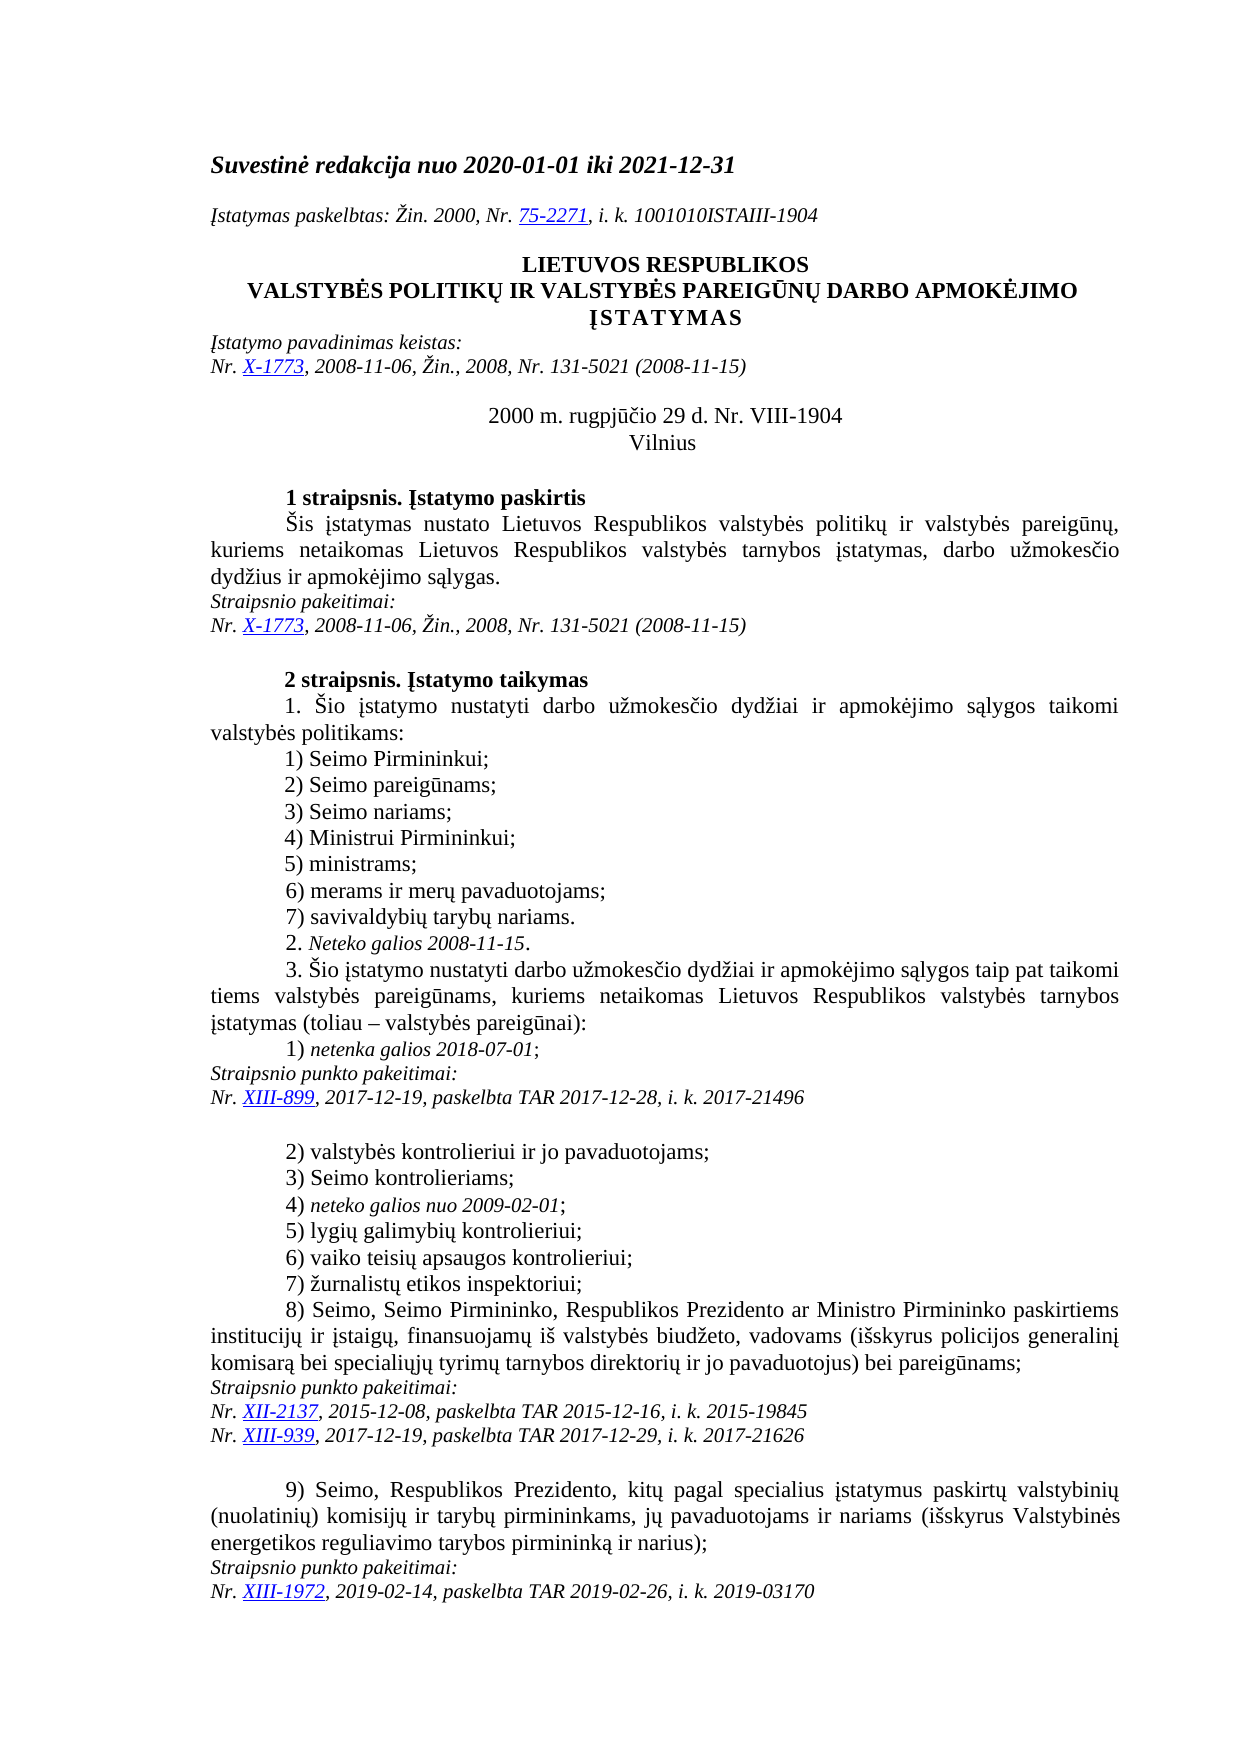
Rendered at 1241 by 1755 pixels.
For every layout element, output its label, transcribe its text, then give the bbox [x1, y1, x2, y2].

text 3) Seimo kontrolieriams; [210, 1164, 1120, 1191]
text Straipsnio punkto pakeitimai: [210, 1375, 1120, 1399]
text Straipsnio punkto pakeitimai: [210, 1555, 1120, 1579]
text Nr. XII-2137, 2015-12-08, paskelbta TAR 2015-12-16, i. k. 2015-19845 [210, 1399, 1120, 1423]
text 2. Neteko galios 2008-11-15. [210, 929, 1120, 956]
text 7) žurnalistų etikos inspektoriui; [210, 1270, 1120, 1296]
text 1) Seimo Pirmininkui; [210, 745, 1120, 771]
text 8) Seimo, Seimo Pirmininko, Respublikos Prezidento ar Ministro Pirmininko paskirtiems institucijų ir įstaigų, finansuojamų iš valstybės biudžeto, vadovams (išskyrus policijos generalinį komisarą bei specialiųjų tyrimų tarnybos direktorių ir jo pavaduotojus) bei pareigūnams; [210, 1296, 1120, 1375]
text VALSTYBĖS POLITIKŲ IR VALSTYBĖS PAREIGŪNŲ DARBO APMOKĖJIMO [210, 277, 1120, 304]
text 2) Seimo pareigūnams; [210, 771, 1120, 798]
text 5) lygių galimybių kontrolieriui; [210, 1217, 1120, 1243]
text 7) savivaldybių tarybų nariams. [210, 903, 1120, 929]
text Nr. XIII-1972, 2019-02-14, paskelbta TAR 2019-02-26, i. k. 2019-03170 [210, 1579, 1120, 1603]
text Nr. X-1773, 2008-11-06, Žin., 2008, Nr. 131-5021 (2008-11-15) [210, 354, 1120, 378]
text Straipsnio punkto pakeitimai: [210, 1061, 1120, 1085]
text Nr. XIII-899, 2017-12-19, paskelbta TAR 2017-12-28, i. k. 2017-21496 [210, 1085, 1120, 1109]
text 1. Šio įstatymo nustatyti darbo užmokesčio dydžiai ir apmokėjimo sąlygos taikomi valstybės politikams: [210, 692, 1120, 745]
text LIETUVOS RESPUBLIKOS [210, 251, 1120, 277]
text 2000 m. rugpjūčio 29 d. Nr. VIII-1904 Vilnius [210, 402, 1120, 455]
text Suvestinė redakcija nuo 2020-01-01 iki 2021-12-31 [210, 150, 1120, 179]
text Straipsnio pakeitimai: [210, 589, 1120, 613]
text 2) valstybės kontrolieriui ir jo pavaduotojams; [210, 1138, 1120, 1164]
text 3) Seimo nariams; [210, 798, 1120, 824]
text 2 straipsnis. Įstatymo taikymas [210, 666, 1120, 692]
text 3. Šio įstatymo nustatyti darbo užmokesčio dydžiai ir apmokėjimo sąlygos taip pat taikomi tiems valstybės pareigūnams, kuriems netaikomas Lietuvos Respublikos valstybės tarnybos įstatymas (toliau – valstybės pareigūnai): [210, 956, 1120, 1035]
text Nr. X-1773, 2008-11-06, Žin., 2008, Nr. 131-5021 (2008-11-15) [210, 613, 1120, 637]
text Įstatymo pavadinimas keistas: [210, 330, 1120, 354]
text Įstatymas paskelbtas: Žin. 2000, Nr. 75-2271, i. k. 1001010ISTAIII-1904 [210, 203, 1120, 227]
text 4) neteko galios nuo 2009-02-01; [210, 1191, 1120, 1217]
text 5) ministrams; [210, 850, 1120, 877]
text Nr. XIII-939, 2017-12-19, paskelbta TAR 2017-12-29, i. k. 2017-21626 [210, 1423, 1120, 1447]
text ĮSTATYMAS [210, 304, 1120, 330]
text 1 straipsnis. Įstatymo paskirtis [210, 484, 1120, 510]
text Šis įstatymas nustato Lietuvos Respublikos valstybės politikų ir valstybės pareigūnų, kuriems netaikomas Lietuvos Respublikos valstybės tarnybos įstatymas, darbo užmokesčio dydžius ir apmokėjimo sąlygas. [210, 510, 1120, 589]
text 6) merams ir merų pavaduotojams; [210, 877, 1120, 903]
text 4) Ministrui Pirmininkui; [210, 824, 1120, 850]
text 9) Seimo, Respublikos Prezidento, kitų pagal specialius įstatymus paskirtų valstybinių (nuolatinių) komisijų ir tarybų pirmininkams, jų pavaduotojams ir nariams (išskyrus Valstybinės energetikos reguliavimo tarybos pirmininką ir narius); [210, 1476, 1120, 1555]
text 1) netenka galios 2018-07-01; [210, 1035, 1120, 1061]
text 6) vaiko teisių apsaugos kontrolieriui; [210, 1243, 1120, 1270]
